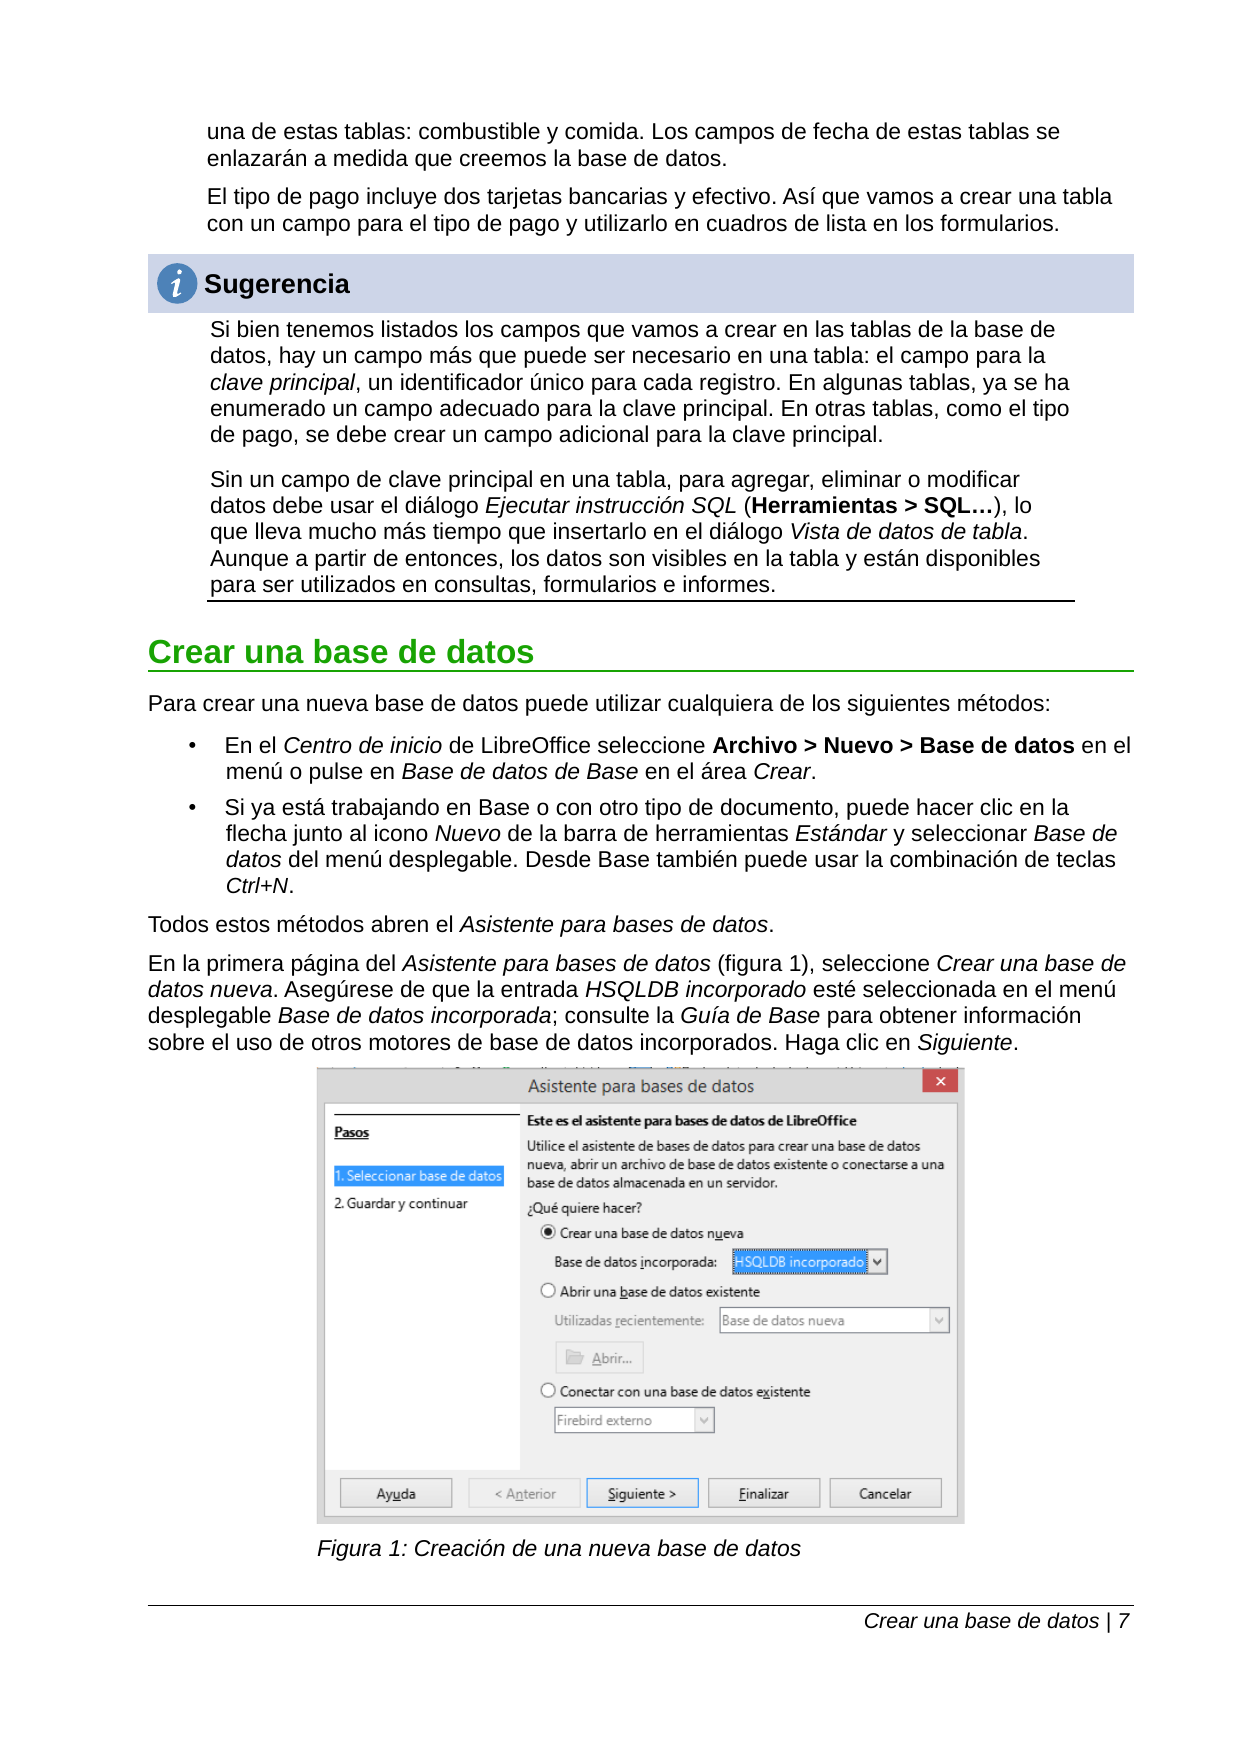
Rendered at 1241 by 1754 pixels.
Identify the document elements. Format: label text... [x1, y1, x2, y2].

picture [316, 1067, 965, 1524]
subtitle Crear una base de datos [148, 632, 1134, 670]
list En el Centro de inicio de LibreOffice seleccione Archivo > Nuevo > Base de datos en el menú o pulse en Base de datos de Base en el área Crear. [185, 729, 1134, 784]
text En la primera página del Asistente para bases de datos (figura 1), seleccione Crear una base de datos nueva. Asegúrese de que la entrada HSQLDB incorporado esté seleccionada en el menú desplegable Base de datos incorporada; consulte la Guía de Base para obtener información sobre el uso de otros motores de base de datos incorporados. Haga clic en Siguiente. [148, 949, 1134, 1055]
text Todos estos métodos abren el Asistente para bases de datos. [148, 911, 1134, 937]
text Sin un campo de clave principal en una tabla, para agregar, eliminar o modificar datos debe usar el diálogo Ejecutar instrucción SQL (Herramientas > SQL…), lo que lleva mucho más tiempo que insertarlo en el diálogo Vista de datos de tabla. Aunque a partir de entonces, los datos son visibles en la tabla y están disponibles para ser utilizados en consultas, formularios e informes. [207, 462, 1075, 600]
subtitle Sugerencia [148, 254, 1134, 313]
text Si bien tenemos listados los campos que vamos a crear en las tablas de la base de datos, hay un campo más que puede ser necesario en una tabla: el campo para la clave principal, un identificador único para cada registro. En algunas tablas, ya se ha enumerado un campo adecuado para la clave principal. En otras tablas, como el tipo de pago, se debe crear un campo adicional para la clave principal. [207, 313, 1075, 448]
text una de estas tablas: combustible y comida. Los campos de fecha de estas tablas se enlazarán a medida que creemos la base de datos. [207, 118, 1134, 171]
text Figura 1: Creación de una nueva base de datos [317, 1535, 965, 1562]
text Para crear una nueva base de datos puede utilizar cualquiera de los siguientes métodos: [148, 690, 1134, 716]
text El tipo de pago incluye dos tarjetas bancarias y efectivo. Así que vamos a crear una tabla con un campo para el tipo de pago y utilizarlo en cuadros de lista en los formularios. [207, 183, 1134, 236]
list Si ya está trabajando en Base o con otro tipo de documento, puede hacer clic en la flecha junto al icono Nuevo de la barra de herramientas Estándar y seleccionar Base de datos del menú desplegable. Desde Base también puede usar la combinación de teclas Ctrl+N. [185, 791, 1134, 902]
